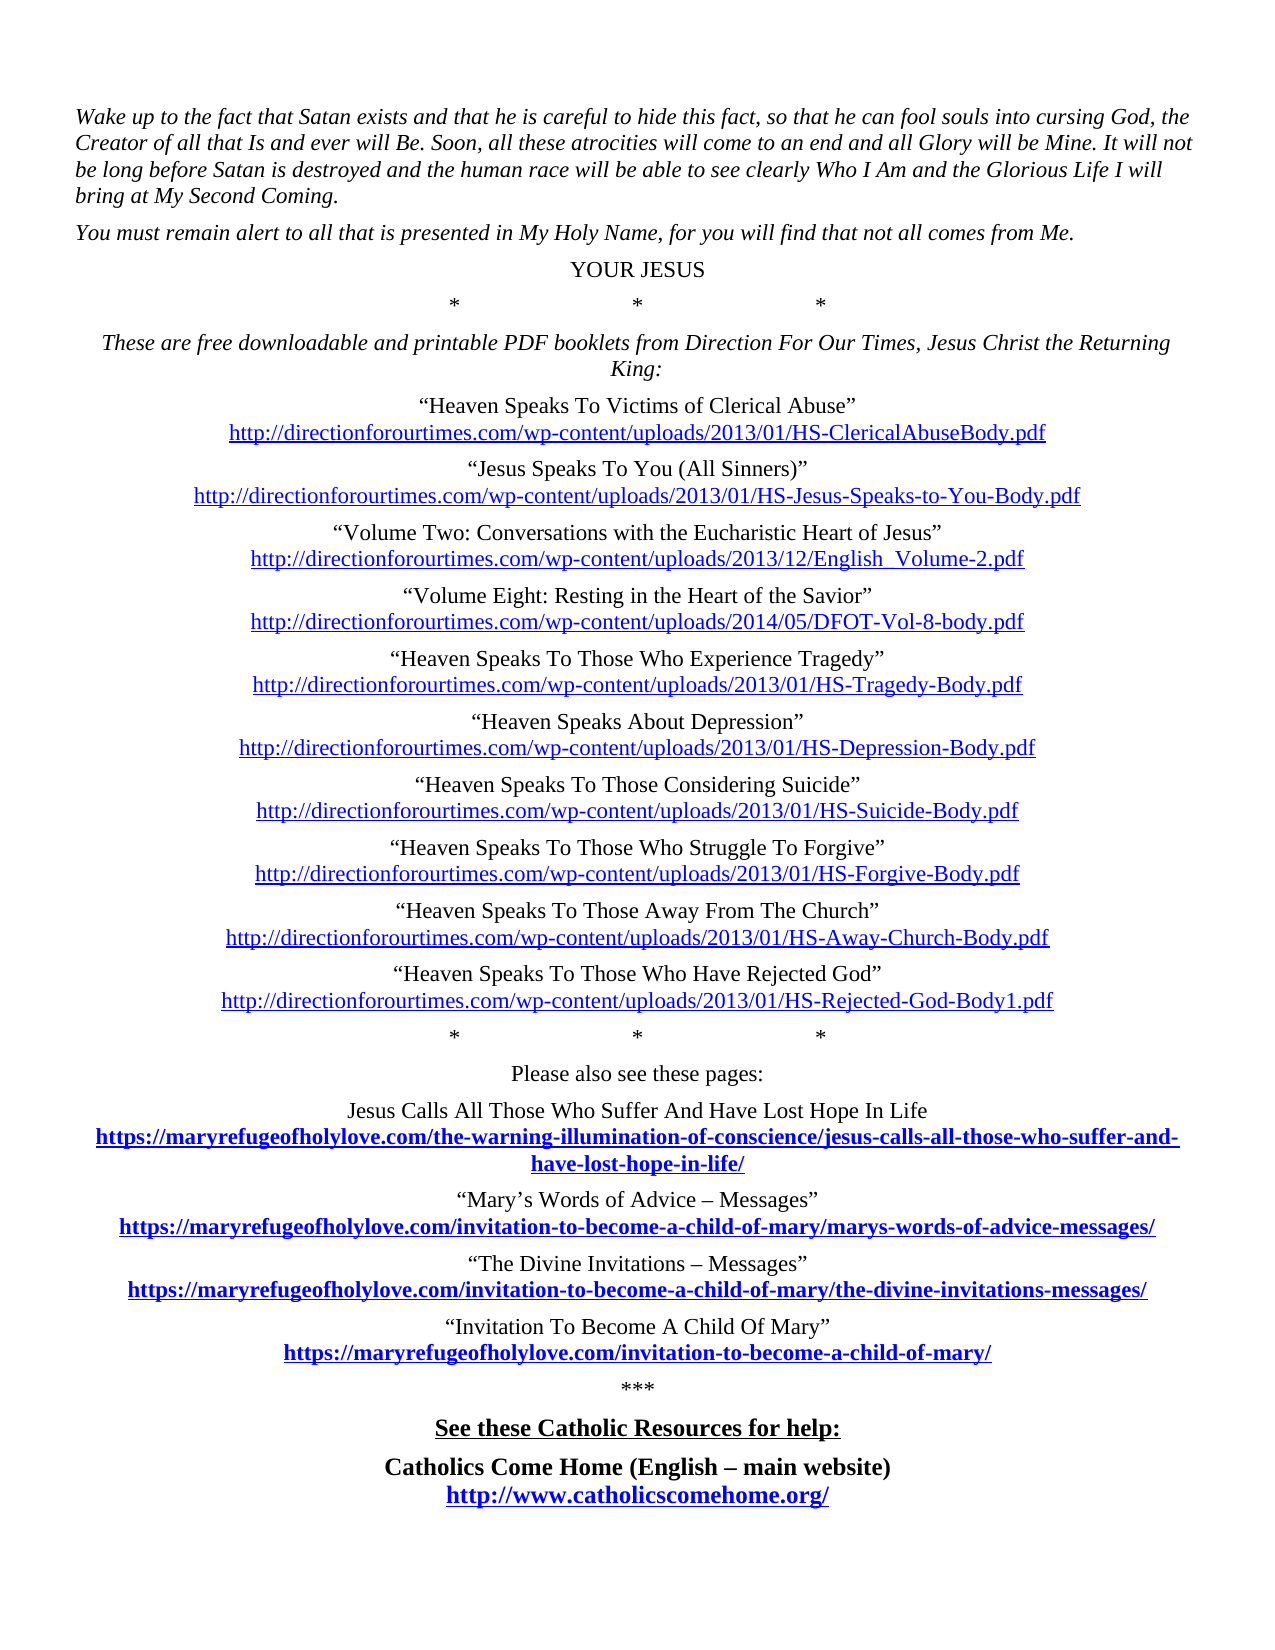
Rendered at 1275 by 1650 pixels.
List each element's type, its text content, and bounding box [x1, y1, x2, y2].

text See these Catholic Resources for help: [75, 1413, 1200, 1441]
text Please also see these pages: [75, 1060, 1200, 1087]
text “Mary’s Words of Advice – Messages” https://maryrefugeofholylove.com/invitation-to-become-a-child-of-mary/marys-words-of-advice-messages/ [75, 1187, 1200, 1239]
text You must remain alert to all that is presented in My Holy Name, for you will find that not all comes from Me. [75, 219, 1200, 245]
text “Invitation To Become A Child Of Mary” https://maryrefugeofholylove.com/invitation-to-become-a-child-of-mary/ [75, 1313, 1200, 1366]
text “Heaven Speaks About Depression” http://directionforourtimes.com/wp-content/uploads/2013/01/HS-Depression-Body.pdf [75, 708, 1200, 761]
text “Heaven Speaks To Those Who Struggle To Forgive” http://directionforourtimes.com/wp-content/uploads/2013/01/HS-Forgive-Body.pdf [75, 834, 1200, 887]
text “Heaven Speaks To Those Away From The Church” http://directionforourtimes.com/wp-content/uploads/2013/01/HS-Away-Church-Body.pdf [75, 897, 1200, 950]
text “Heaven Speaks To Victims of Clerical Abuse” http://directionforourtimes.com/wp-content/uploads/2013/01/HS-ClericalAbuseBody.pdf [75, 392, 1200, 445]
text Catholics Come Home (English – main website) http://www.catholicscomehome.org/ [75, 1452, 1200, 1509]
text * * * [75, 1023, 1200, 1050]
text “Heaven Speaks To Those Who Have Rejected God” http://directionforourtimes.com/wp-content/uploads/2013/01/HS-Rejected-God-Body1.pdf [75, 960, 1200, 1013]
text “Jesus Speaks To You (All Sinners)” http://directionforourtimes.com/wp-content/uploads/2013/01/HS-Jesus-Speaks-to-You-Body.pdf [75, 455, 1200, 508]
text Jesus Calls All Those Who Suffer And Have Lost Hope In Life https://maryrefugeofholylove.com/the-warning-illumination-of-conscience/jesus-calls-all-those-who-suffer-and-have-lost-hope-in-life/ [75, 1097, 1200, 1176]
text These are free downloadable and printable PDF booklets from Direction For Our Times, Jesus Christ the Returning King: [75, 329, 1200, 382]
text Wake up to the fact that Satan exists and that he is careful to hide this fact, so that he can fool souls into cursing God, the Creator of all that Is and ever will Be. Soon, all these atrocities will come to an end and all Glory will be Mine. It will not be long before Satan is destroyed and the human race will be able to see clearly Who I Am and the Glorious Life I will bring at My Second Coming. [75, 103, 1200, 208]
text “Heaven Speaks To Those Considering Suicide” http://directionforourtimes.com/wp-content/uploads/2013/01/HS-Suicide-Body.pdf [75, 771, 1200, 824]
text YOUR JESUS [75, 256, 1200, 282]
text “The Divine Invitations – Messages” https://maryrefugeofholylove.com/invitation-to-become-a-child-of-mary/the-divine-invitations-messages/ [75, 1250, 1200, 1302]
text * * * [75, 292, 1200, 319]
text “Volume Eight: Resting in the Heart of the Savior” http://directionforourtimes.com/wp-content/uploads/2014/05/DFOT-Vol-8-body.pdf [75, 582, 1200, 634]
text “Volume Two: Conversations with the Eucharistic Heart of Jesus” http://directionforourtimes.com/wp-content/uploads/2013/12/English_Volume-2.pdf [75, 518, 1200, 571]
text *** [75, 1376, 1200, 1402]
text “Heaven Speaks To Those Who Experience Tragedy” http://directionforourtimes.com/wp-content/uploads/2013/01/HS-Tragedy-Body.pdf [75, 645, 1200, 697]
